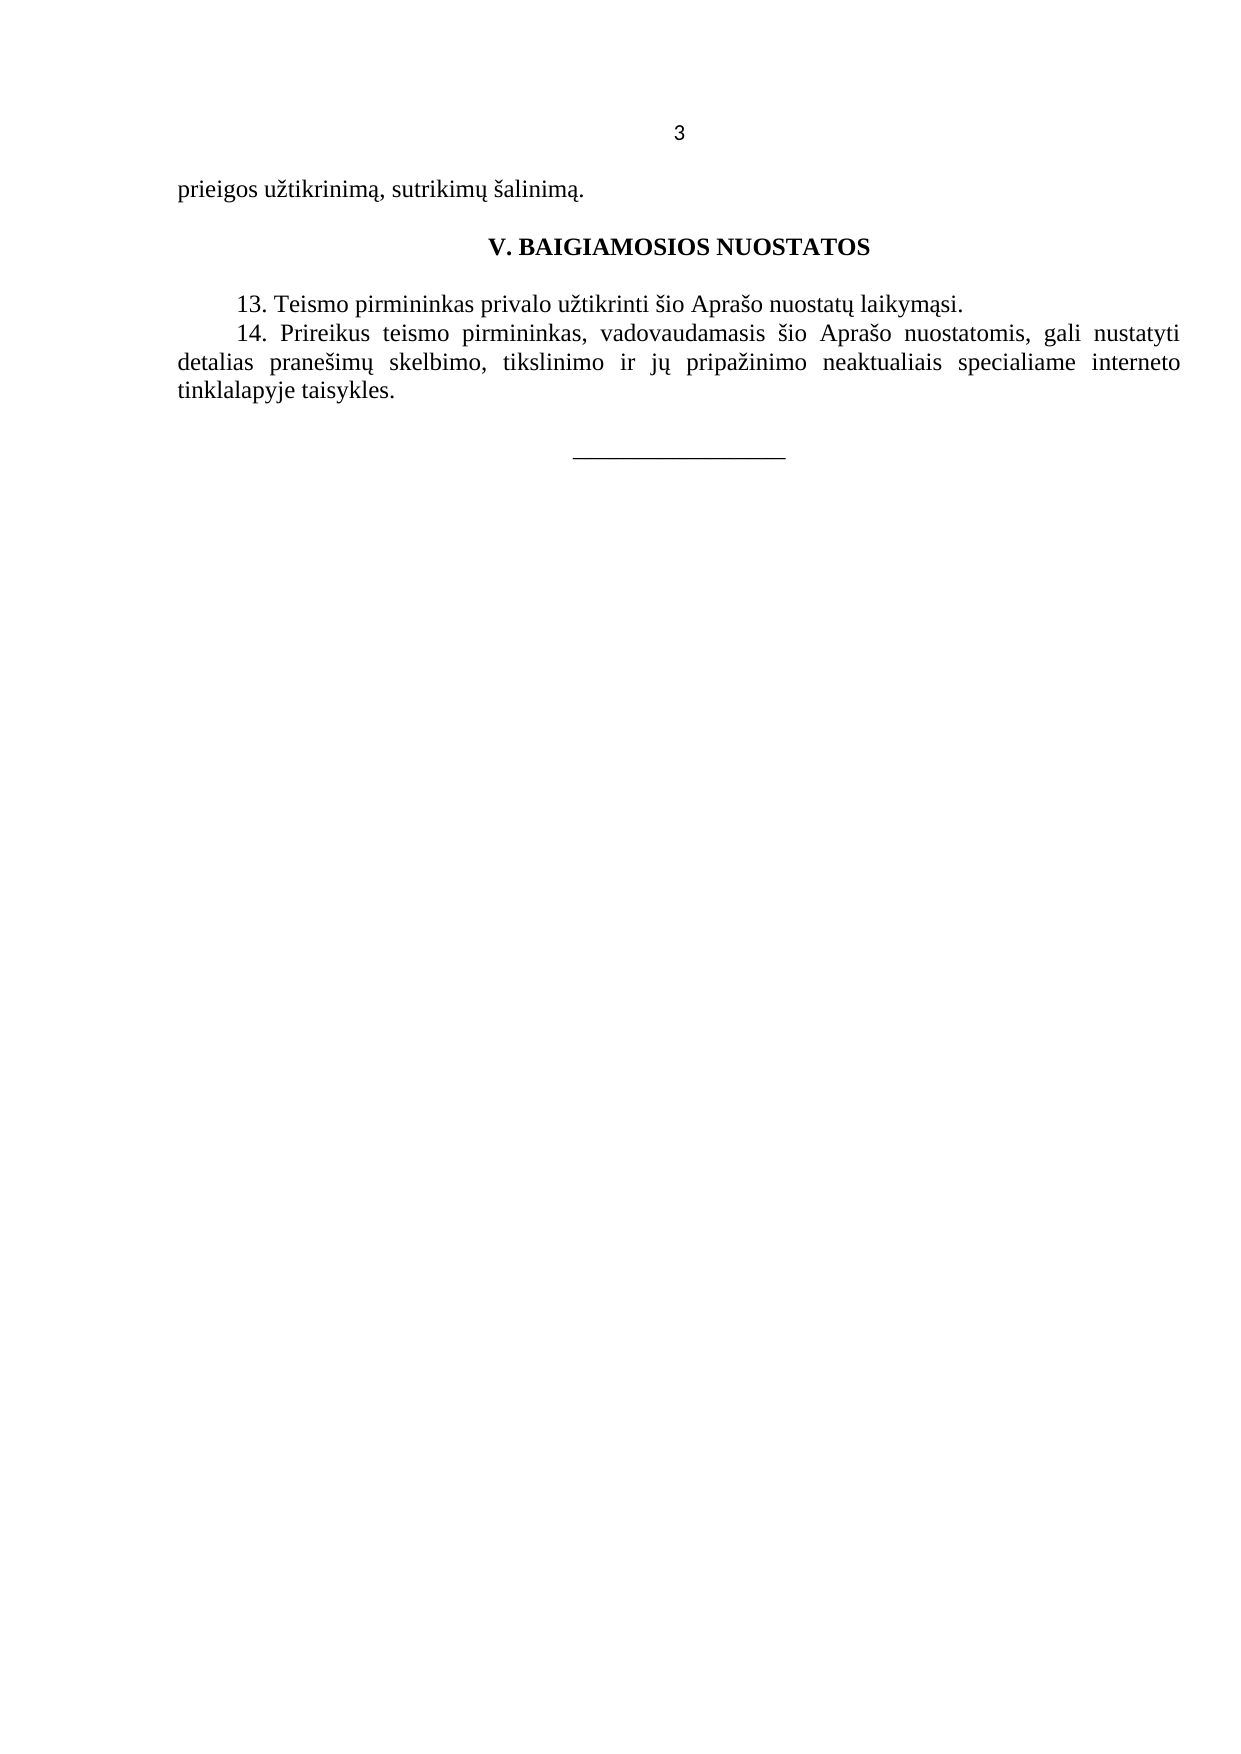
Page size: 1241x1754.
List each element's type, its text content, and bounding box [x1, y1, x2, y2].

text 14. Prireikus teismo pirmininkas, vadovaudamasis šio Aprašo nuostatomis, gali nustatyti detalias pranešimų skelbimo, tikslinimo ir jų pripažinimo neaktualiais specialiame interneto tinklalapyje taisykles. [177, 318, 1181, 404]
text V. BAIGIAMOSIOS NUOSTATOS [177, 232, 1181, 260]
text prieigos užtikrinimą, sutrikimų šalinimą. [177, 174, 1181, 203]
text _________________ [177, 433, 1181, 462]
text 13. Teismo pirmininkas privalo užtikrinti šio Aprašo nuostatų laikymąsi. [177, 289, 1181, 318]
